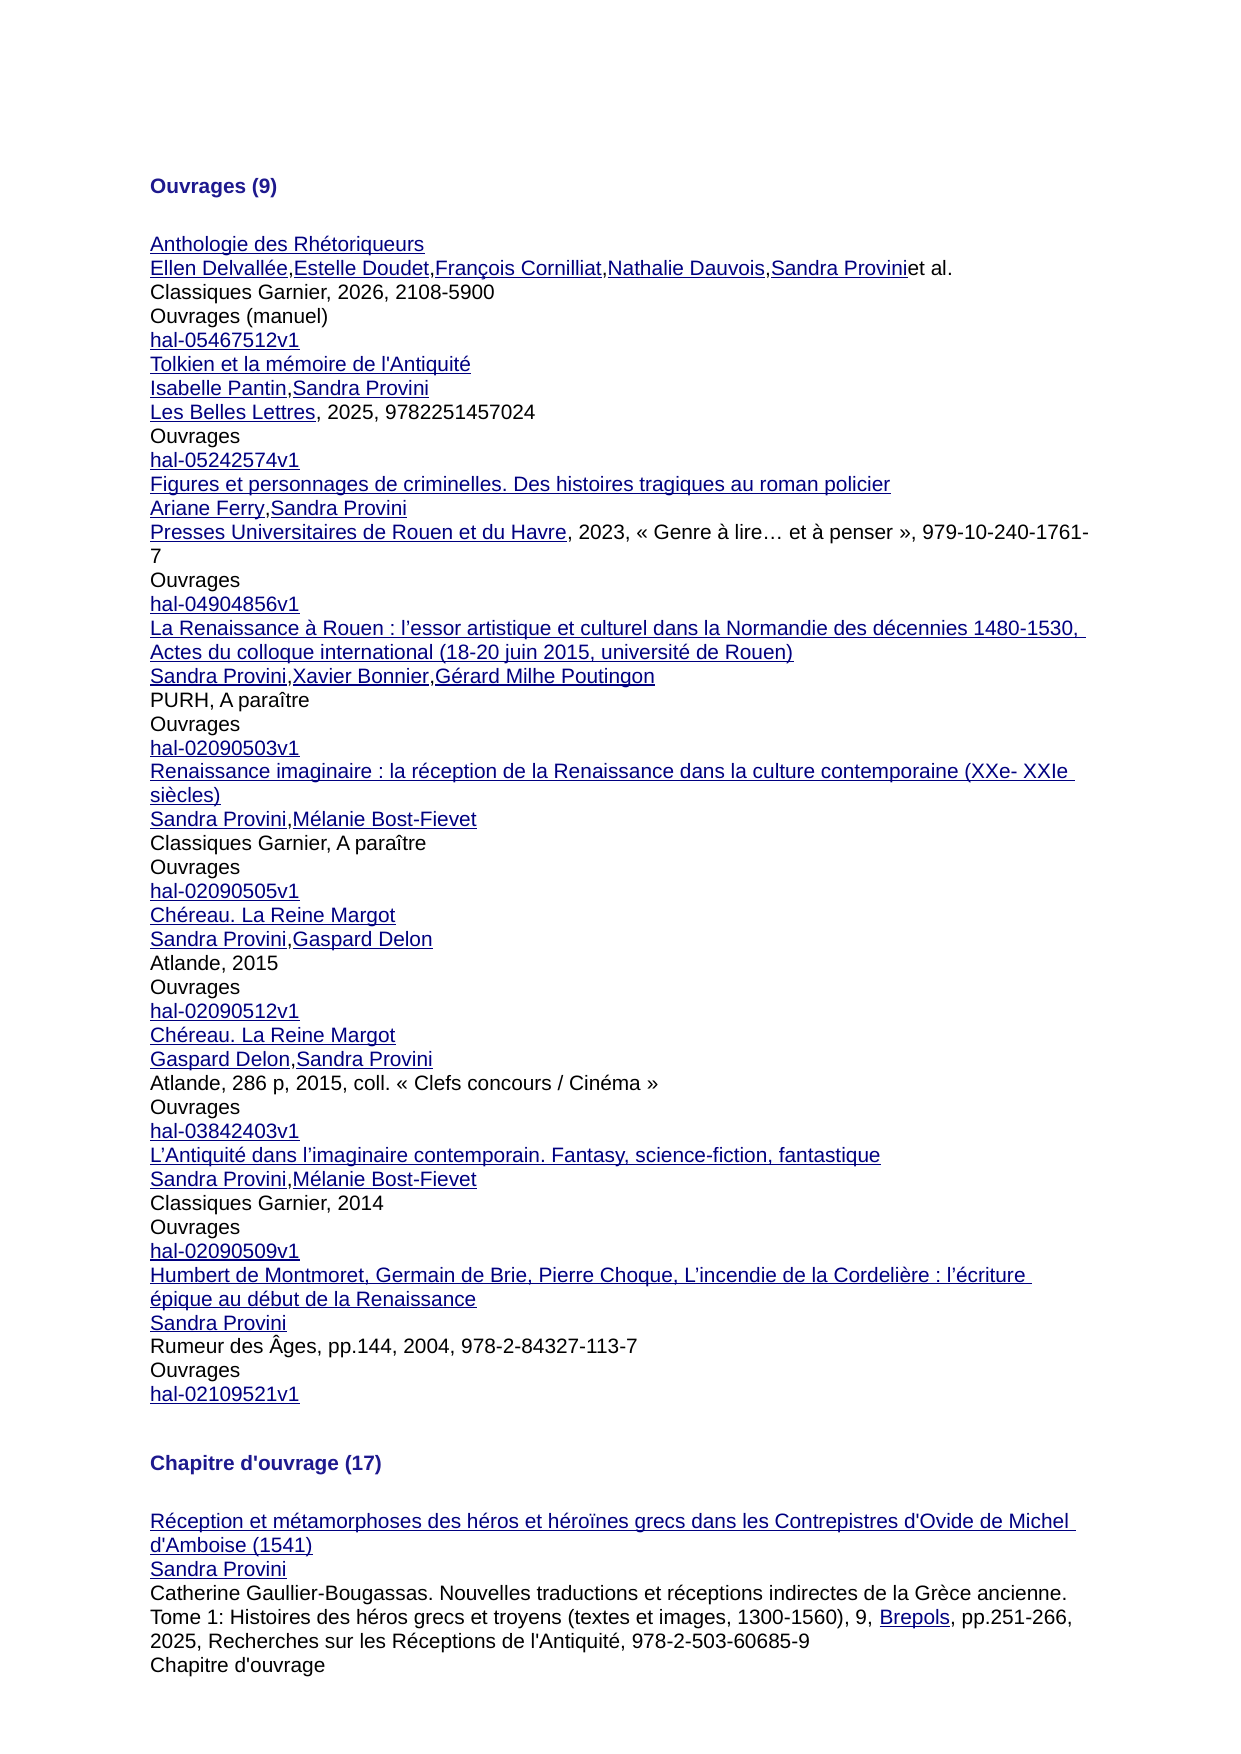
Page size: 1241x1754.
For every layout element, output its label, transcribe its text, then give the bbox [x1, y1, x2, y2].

table_cell L’Antiquité dans l’imaginaire contemporain. Fantasy, science-fiction, fantastique Sandra Provini,Mélanie Bost-Fievet Classiques Garnier, 2014 Ouvrages hal-02090509v1 [150, 1143, 1090, 1262]
subtitle Chapitre d'ouvrage (17) [150, 1451, 1090, 1475]
table_header Réception et métamorphoses des héros et héroïnes grecs dans les Contrepistres d'Ovide de Michel d'Amboise (1541) Sandra Provini Catherine Gaullier-Bougassas. Nouvelles traductions et réceptions indirectes de la Grèce ancienne. Tome 1: Histoires des héros grecs et troyens (textes et images, 1300-1560), 9, Brepols, pp.251-266, 2025, Recherches sur les Réceptions de l'Antiquité, 978-2-503-60685-9 Chapitre d'ouvrage [150, 1509, 1090, 1677]
table_cell Humbert de Montmoret, Germain de Brie, Pierre Choque, L’incendie de la Cordelière : l’écriture épique au début de la Renaissance Sandra Provini Rumeur des Âges, pp.144, 2004, 978-2-84327-113-7 Ouvrages hal-02109521v1 [150, 1263, 1090, 1406]
table_header Anthologie des Rhétoriqueurs Ellen Delvallée,Estelle Doudet,François Cornilliat,Nathalie Dauvois,Sandra Proviniet al. Classiques Garnier, 2026, 2108-5900 Ouvrages (manuel) hal-05467512v1 [150, 232, 1090, 352]
table_cell Chéreau. La Reine Margot Sandra Provini,Gaspard Delon Atlande, 2015 Ouvrages hal-02090512v1 [150, 903, 1090, 1023]
subtitle Ouvrages (9) [150, 174, 1090, 198]
table_cell Figures et personnages de criminelles. Des histoires tragiques au roman policier Ariane Ferry,Sandra Provini Presses Universitaires de Rouen et du Havre, 2023, « Genre à lire… et à penser », 979-10-240-1761-7 Ouvrages hal-04904856v1 [150, 472, 1090, 616]
table_cell Chéreau. La Reine Margot Gaspard Delon,Sandra Provini Atlande, 286 p, 2015, coll. « Clefs concours / Cinéma » Ouvrages hal-03842403v1 [150, 1023, 1090, 1143]
table_cell La Renaissance à Rouen : l’essor artistique et culturel dans la Normandie des décennies 1480-1530, Actes du colloque international (18-20 juin 2015, université de Rouen) Sandra Provini,Xavier Bonnier,Gérard Milhe Poutingon PURH, A paraître Ouvrages hal-02090503v1 [150, 616, 1090, 759]
table_cell Tolkien et la mémoire de l'Antiquité Isabelle Pantin,Sandra Provini Les Belles Lettres, 2025, 9782251457024 Ouvrages hal-05242574v1 [150, 352, 1090, 472]
table_cell Renaissance imaginaire : la réception de la Renaissance dans la culture contemporaine (XXe- XXIe siècles) Sandra Provini,Mélanie Bost-Fievet Classiques Garnier, A paraître Ouvrages hal-02090505v1 [150, 759, 1090, 903]
